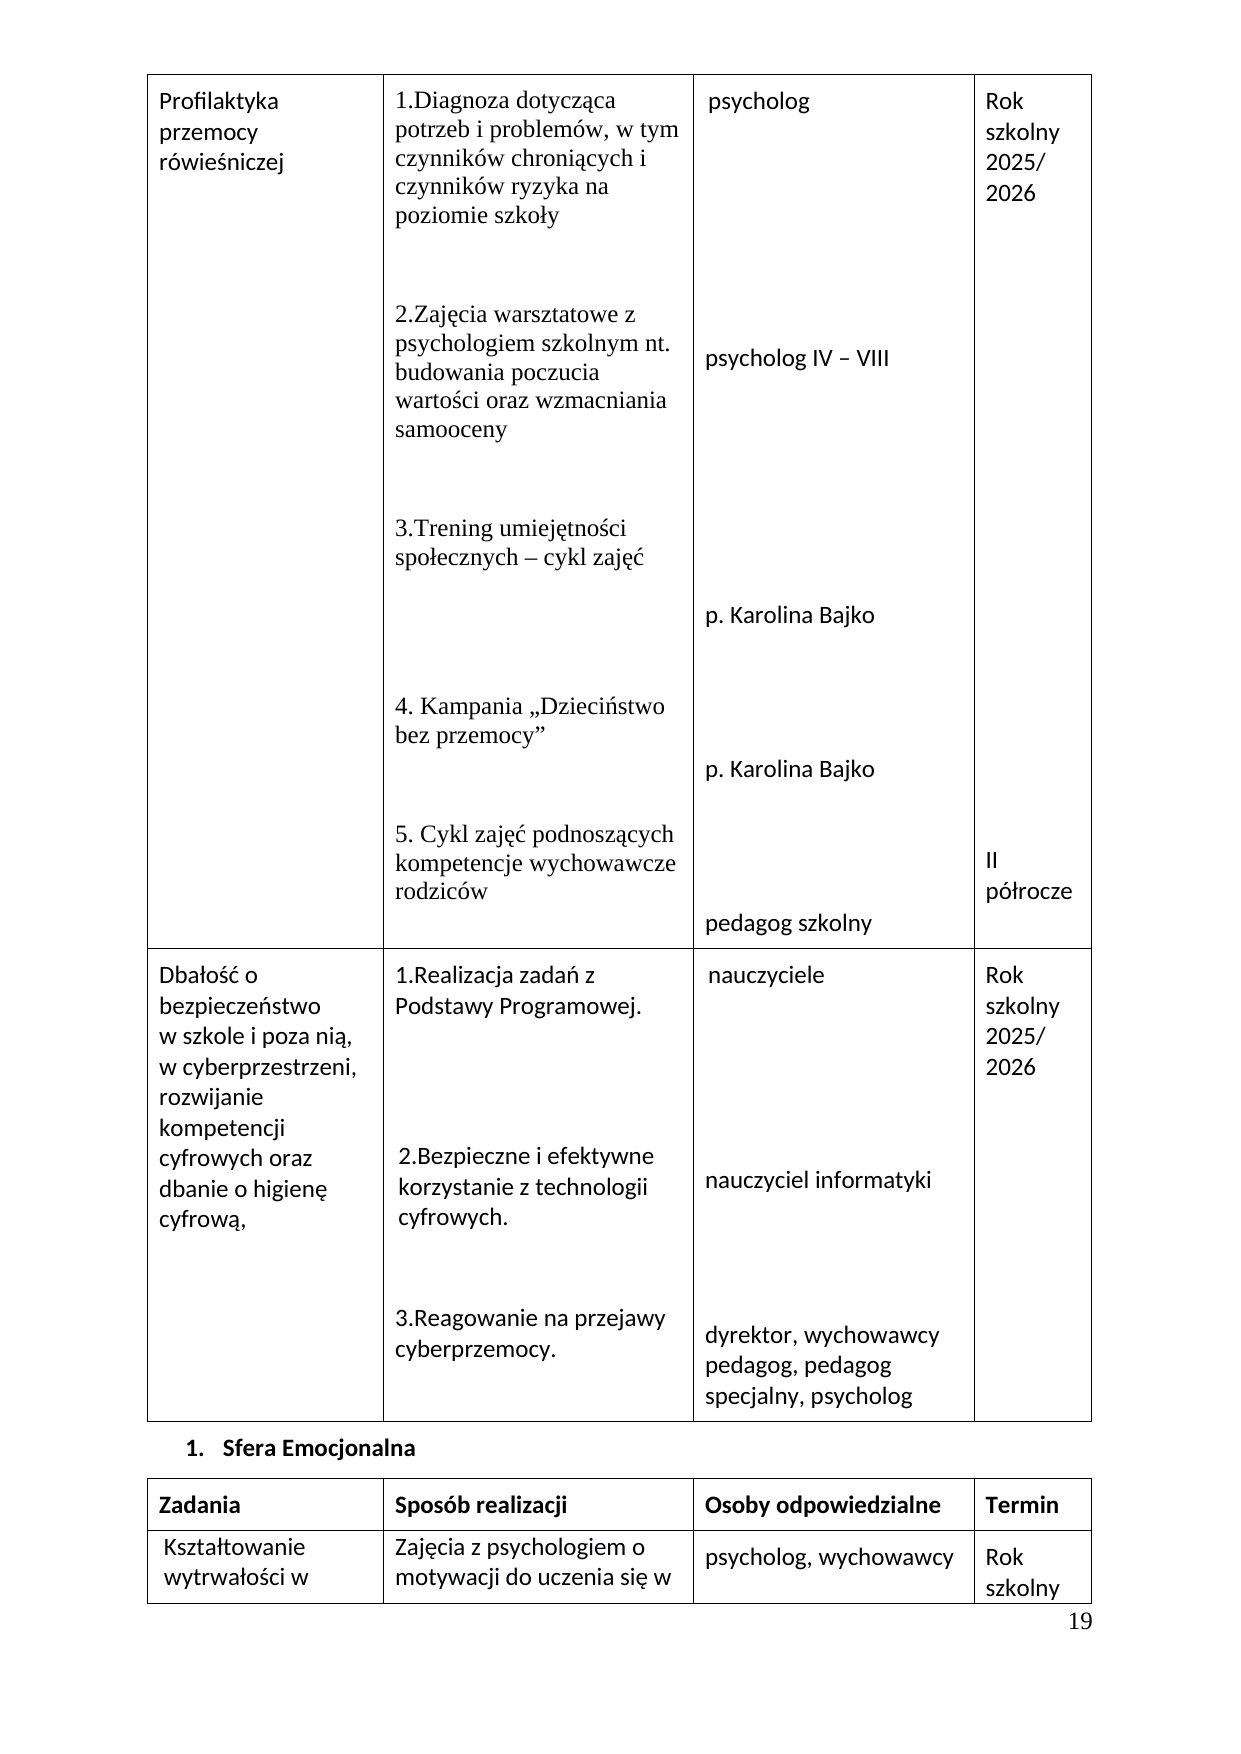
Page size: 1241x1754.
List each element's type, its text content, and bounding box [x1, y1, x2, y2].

table_cell Rok szkolny 2025/ 2026 [975, 949, 1091, 1421]
table_cell psycholog psycholog IV – VIII p. Karolina Bajko p. Karolina Bajko pedagog szkolny [694, 75, 974, 948]
table_cell 1.Diagnoza dotycząca potrzeb i problemów, w tym czynników chroniących i czynników ryzyka na poziomie szkoły 2.Zajęcia warsztatowe z psychologiem szkolnym nt. budowania poczucia wartości oraz wzmacniania samooceny 3.Trening umiejętności społecznych – cykl zajęć 4. Kampania „Dzieciństwo bez przemocy” 5. Cykl zajęć podnoszących kompetencje wychowawcze rodziców [384, 75, 693, 948]
table_header Osoby odpowiedzialne [694, 1479, 974, 1530]
table_header Zadania [148, 1479, 383, 1530]
list Sfera Emocjonalna [185, 1432, 1092, 1463]
table_cell Profilaktyka przemocy rówieśniczej [148, 75, 383, 948]
table_cell Dbałość o bezpieczeństwo w szkole i poza nią, w cyberprzestrzeni, rozwijanie kompetencji cyfrowych oraz dbanie o higienę cyfrową, [148, 949, 383, 1421]
table_cell 1.Realizacja zadań z Podstawy Programowej. 2.Bezpieczne i efektywne korzystanie z technologii cyfrowych. 3.Reagowanie na przejawy cyberprzemocy. [384, 949, 693, 1421]
table_header Sposób realizacji [384, 1479, 693, 1530]
table_cell Kształtowanie wytrwałości w [148, 1531, 383, 1602]
table_cell psycholog, wychowawcy [694, 1531, 974, 1602]
table_cell Rok szkolny [975, 1531, 1091, 1602]
table_header Termin [975, 1479, 1091, 1530]
table_cell nauczyciele nauczyciel informatyki dyrektor, wychowawcy pedagog, pedagog specjalny, psycholog [694, 949, 974, 1421]
table_cell Zajęcia z psychologiem o motywacji do uczenia się w [384, 1531, 693, 1602]
table_cell Rok szkolny 2025/ 2026 II półrocze [975, 75, 1091, 948]
